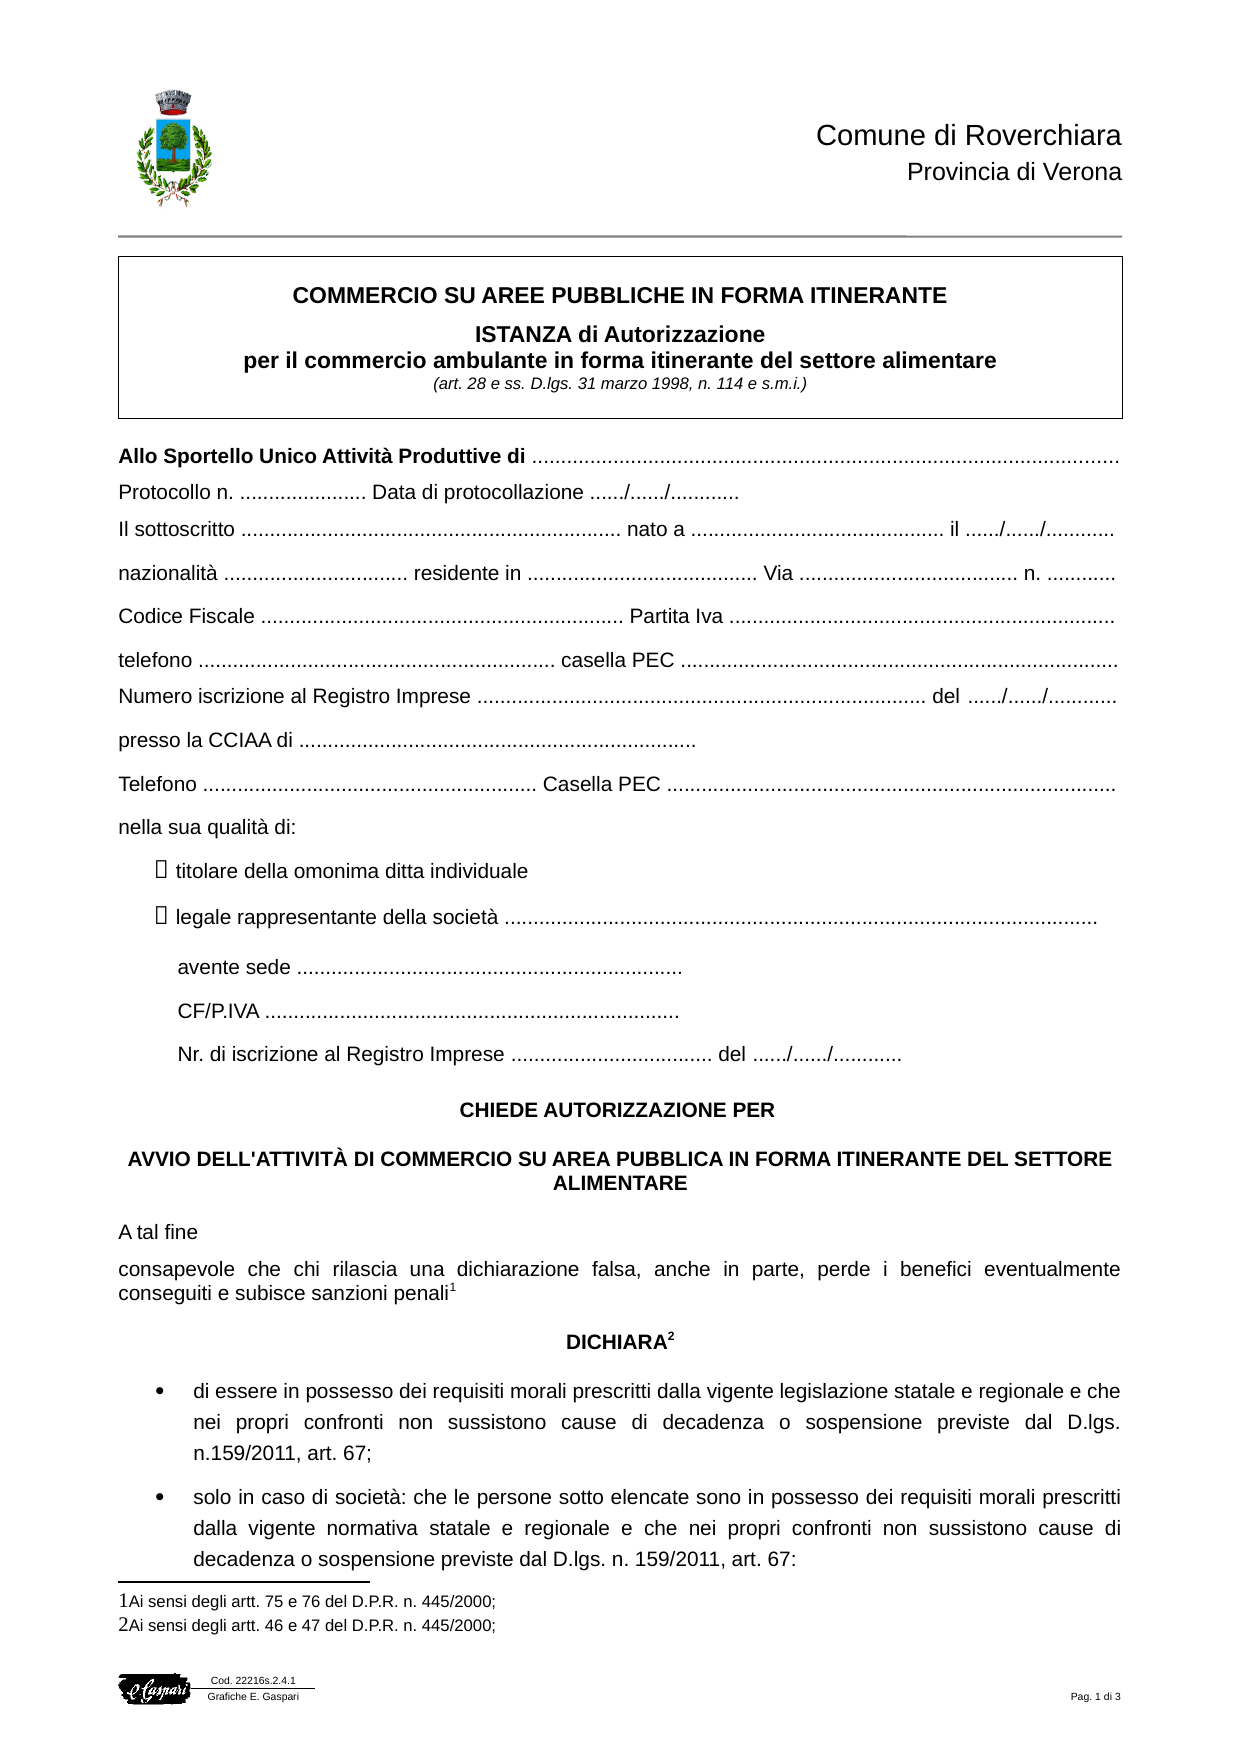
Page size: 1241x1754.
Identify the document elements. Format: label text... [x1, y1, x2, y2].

text Provincia di Verona [224, 157, 1122, 185]
text  legale rappresentante della società ....................................................................................................... [153, 898, 1122, 932]
text Comune di Roverchiara [224, 118, 1122, 152]
text Nr. di iscrizione al Registro Imprese ................................... del ....../....../............ [177, 1042, 1122, 1066]
text nella sua qualità di: [118, 815, 1122, 839]
text nazionalità ................................ residente in ........................................ Via ...................................... n. ............ [118, 560, 1122, 584]
text Ai sensi degli artt. 75 e 76 del D.P.R. n. 445/2000; [118, 1588, 1122, 1612]
text Codice Fiscale ............................................................... Partita Iva ................................................................... [118, 604, 1122, 628]
text DICHIARA [118, 1329, 1122, 1353]
text consapevole che chi rilascia una dichiarazione falsa, anche in parte, perde i benefici eventualmente conseguiti e subisce sanzioni penali [118, 1257, 1122, 1304]
picture [122, 87, 224, 219]
text  titolare della omonima ditta individuale [153, 851, 1122, 886]
text CF/P.IVA ........................................................................ [177, 998, 1122, 1022]
picture [117, 1672, 191, 1705]
text Protocollo n. ...................... Data di protocollazione ....../....../............ [118, 480, 1122, 504]
text avente sede ................................................................... [177, 955, 1122, 979]
text Numero iscrizione al Registro Imprese .............................................................................. del ....../....../............ [118, 684, 1122, 708]
text telefono .............................................................. casella PEC ............................................................................ [118, 648, 1122, 672]
text Ai sensi degli artt. 46 e 47 del D.P.R. n. 445/2000; [118, 1612, 1122, 1636]
list di essere in possesso dei requisiti morali prescritti dalla vigente legislazione statale e regionale e che nei propri confronti non sussistono cause di decadenza o sospensione previste dal D.lgs. n.159/2011, art. 67; [156, 1378, 1122, 1465]
text Telefono .......................................................... Casella PEC .............................................................................. [118, 771, 1122, 795]
table_header COMMERCIO SU AREE PUBBLICHE IN FORMA ITINERANTE ISTANZA di Autorizzazione per il commercio ambulante in forma itinerante del settore alimentare (art. 28 e ss. D.lgs. 31 marzo 1998, n. 114 e s.m.i.) [119, 257, 1122, 418]
list solo in caso di società: che le persone sotto elencate sono in possesso dei requisiti morali prescritti dalla vigente normativa statale e regionale e che nei propri confronti non sussistono cause di decadenza o sospensione previste dal D.lgs. n. 159/2011, art. 67: [156, 1484, 1122, 1571]
text A tal fine [118, 1220, 1122, 1244]
text AVVIO DELL'ATTIVITÀ DI COMMERCIO SU AREA PUBBLICA IN FORMA ITINERANTE DEL SETTORE ALIMENTARE [118, 1147, 1122, 1195]
text Il sottoscritto .................................................................. nato a ............................................ il ....../....../............ [118, 517, 1122, 541]
text Allo Sportello Unico Attività Produttive di [118, 444, 1122, 468]
text presso la CCIAA di ..................................................................... [118, 728, 1122, 752]
text CHIEDE AUTORIZZAZIONE PER [118, 1098, 1122, 1122]
